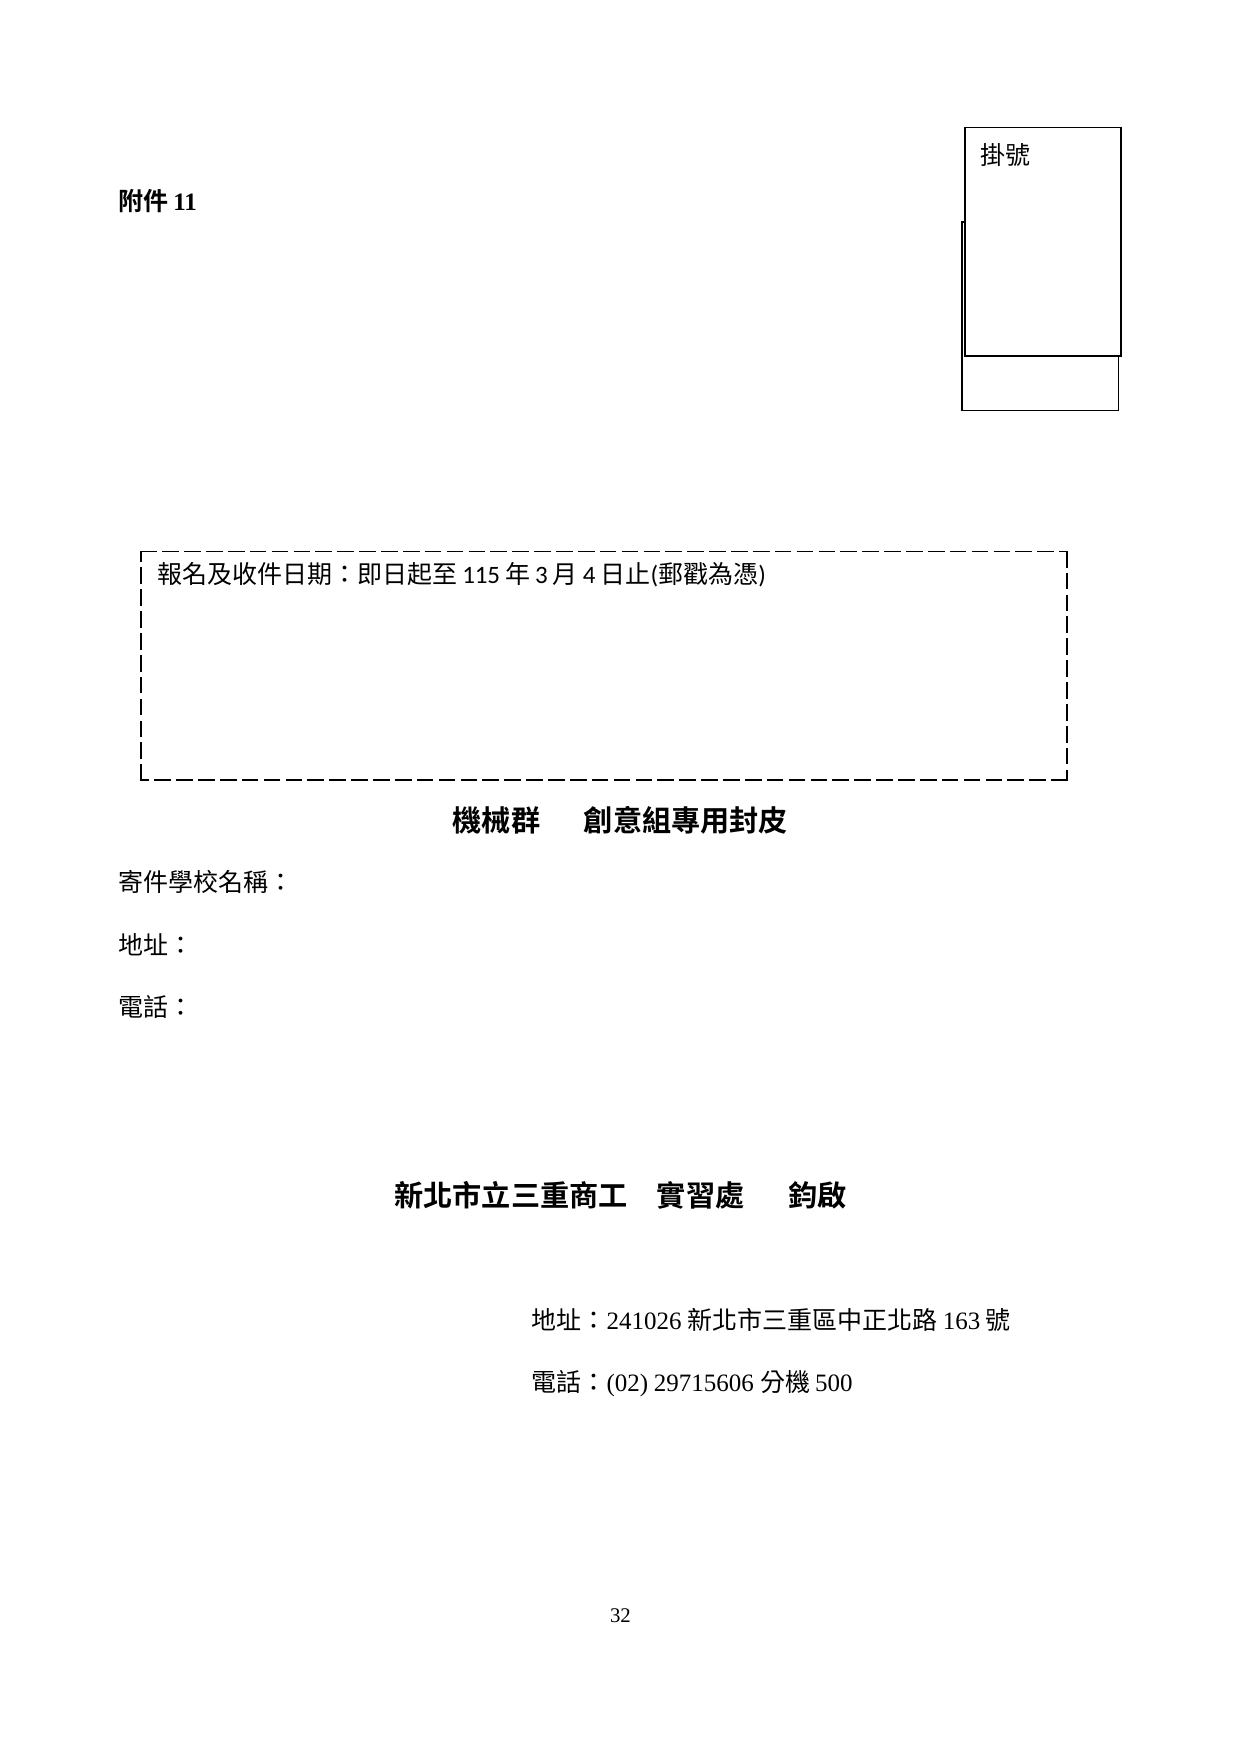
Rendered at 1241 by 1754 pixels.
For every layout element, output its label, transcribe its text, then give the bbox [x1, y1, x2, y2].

text 地址： [118, 902, 1122, 964]
text 附件11 [118, 158, 964, 221]
text 寄件學校名稱： [118, 839, 1122, 902]
text 掛號 [981, 136, 1106, 172]
text 地址：241026 新北市三重區中正北路163號 [531, 1277, 1122, 1339]
text 新北市高級中等學校專業群科114學年度專題實作競賽 [118, 714, 140, 777]
text 附件11 [966, 128, 1120, 355]
text 新北市高級中等學校專業群科114學年度專題實作競賽 [1068, 714, 1122, 777]
text 機械群 創意組專用封皮 [118, 777, 1122, 839]
text 電話： [118, 964, 1122, 1027]
text 新北市立三重商工 實習處 鈞啟 [118, 1152, 1122, 1214]
text 報名及收件日期：即日起至115年3月4日止(郵戳為憑) [157, 560, 1051, 589]
text 電話：(02) 29715606 分機500 [531, 1339, 1122, 1402]
